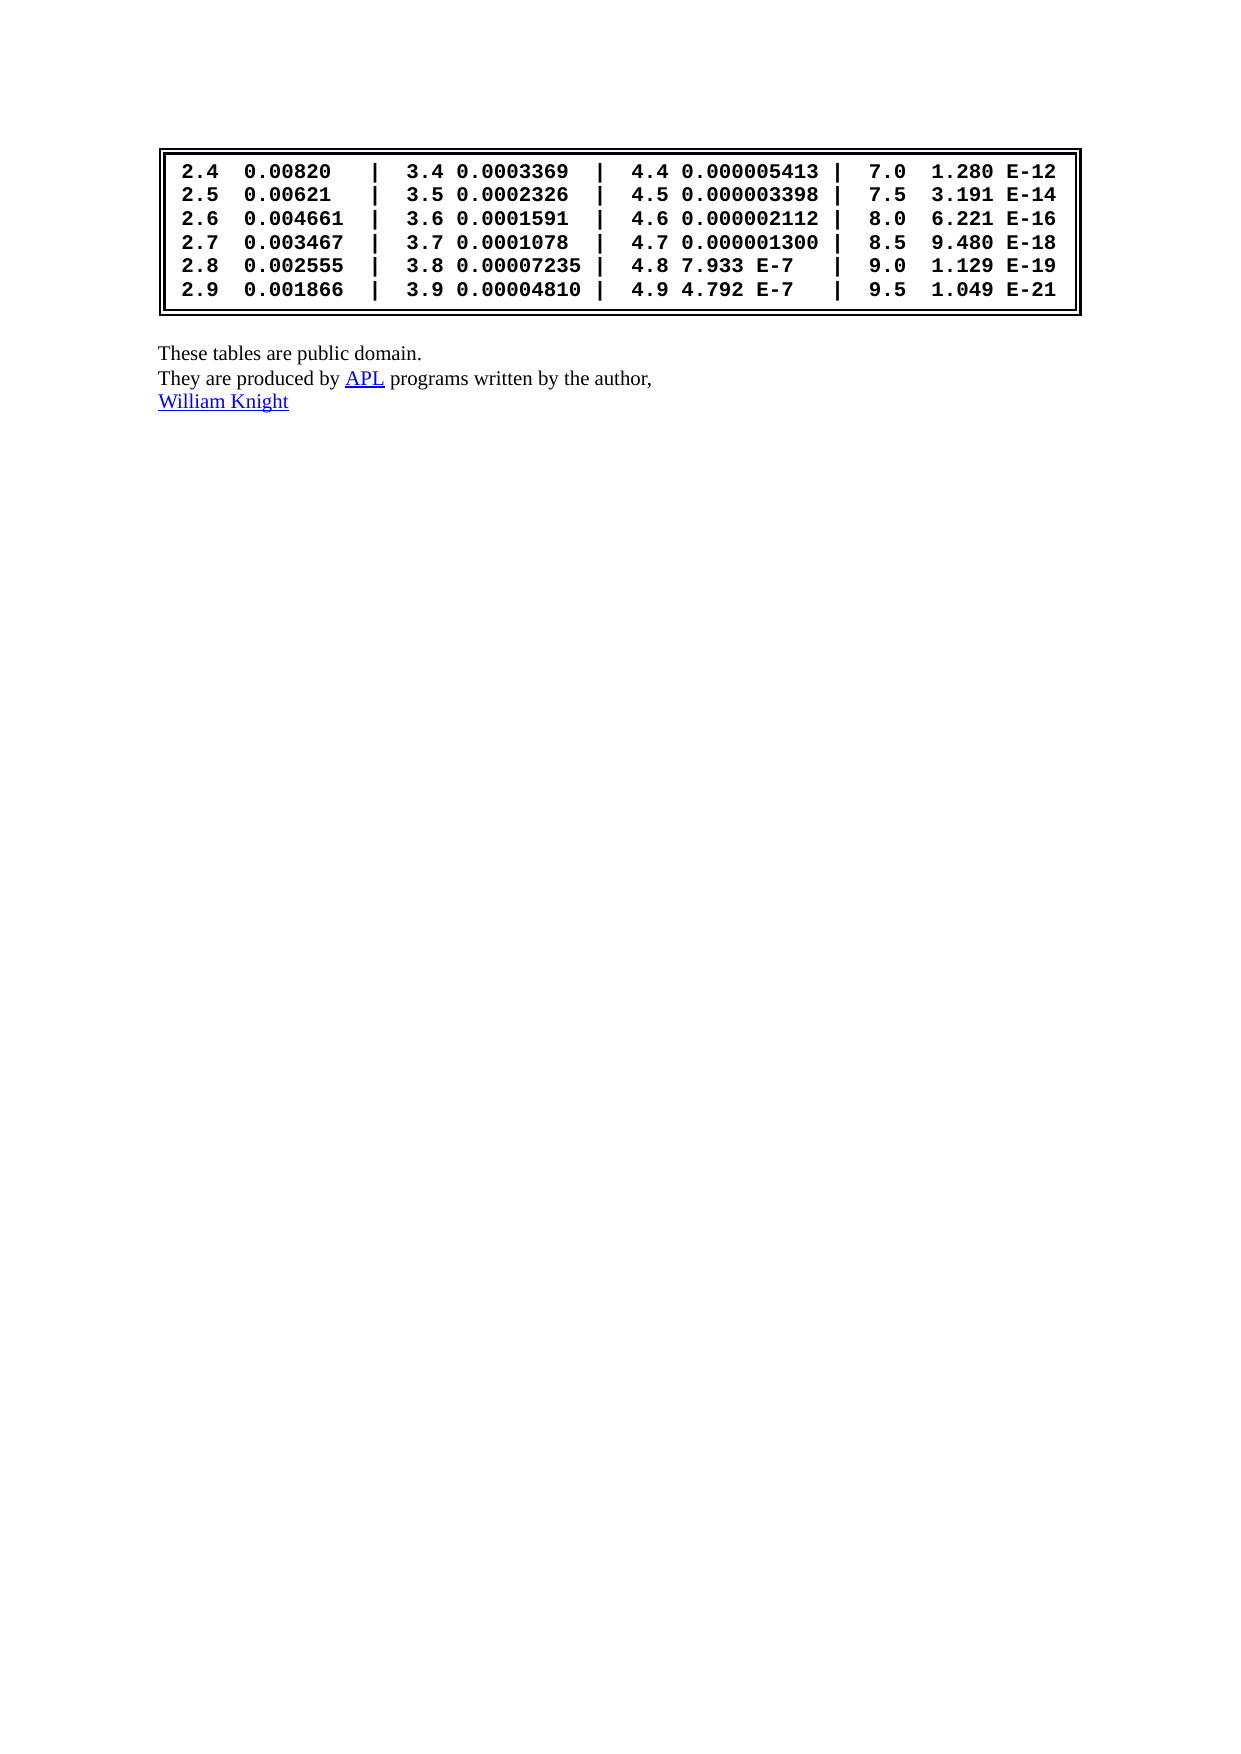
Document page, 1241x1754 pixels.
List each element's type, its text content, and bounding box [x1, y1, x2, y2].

table_header 2.4 0.00820 | 3.4 0.0003369 | 4.4 0.000005413 | 7.0 1.280 E-12 2.5 0.00621 | 3.5 0.0002326 | 4.5 0.000003398 | 7.5 3.191 E-14 2.6 0.004661 | 3.6 0.0001591 | 4.6 0.000002112 | 8.0 6.221 E-16 2.7 0.003467 | 3.7 0.0001078 | 4.7 0.000001300 | 8.5 9.480 E-18 2.8 0.002555 | 3.8 0.00007235 | 4.8 7.933 E-7 | 9.0 1.129 E-19 2.9 0.001866 | 3.9 0.00004810 | 4.9 4.792 E-7 | 9.5 1.049 E-21 [166, 155, 1075, 309]
table_header These tables are public domain. They are produced by APL programs written by the author, William Knight [146, 316, 661, 415]
